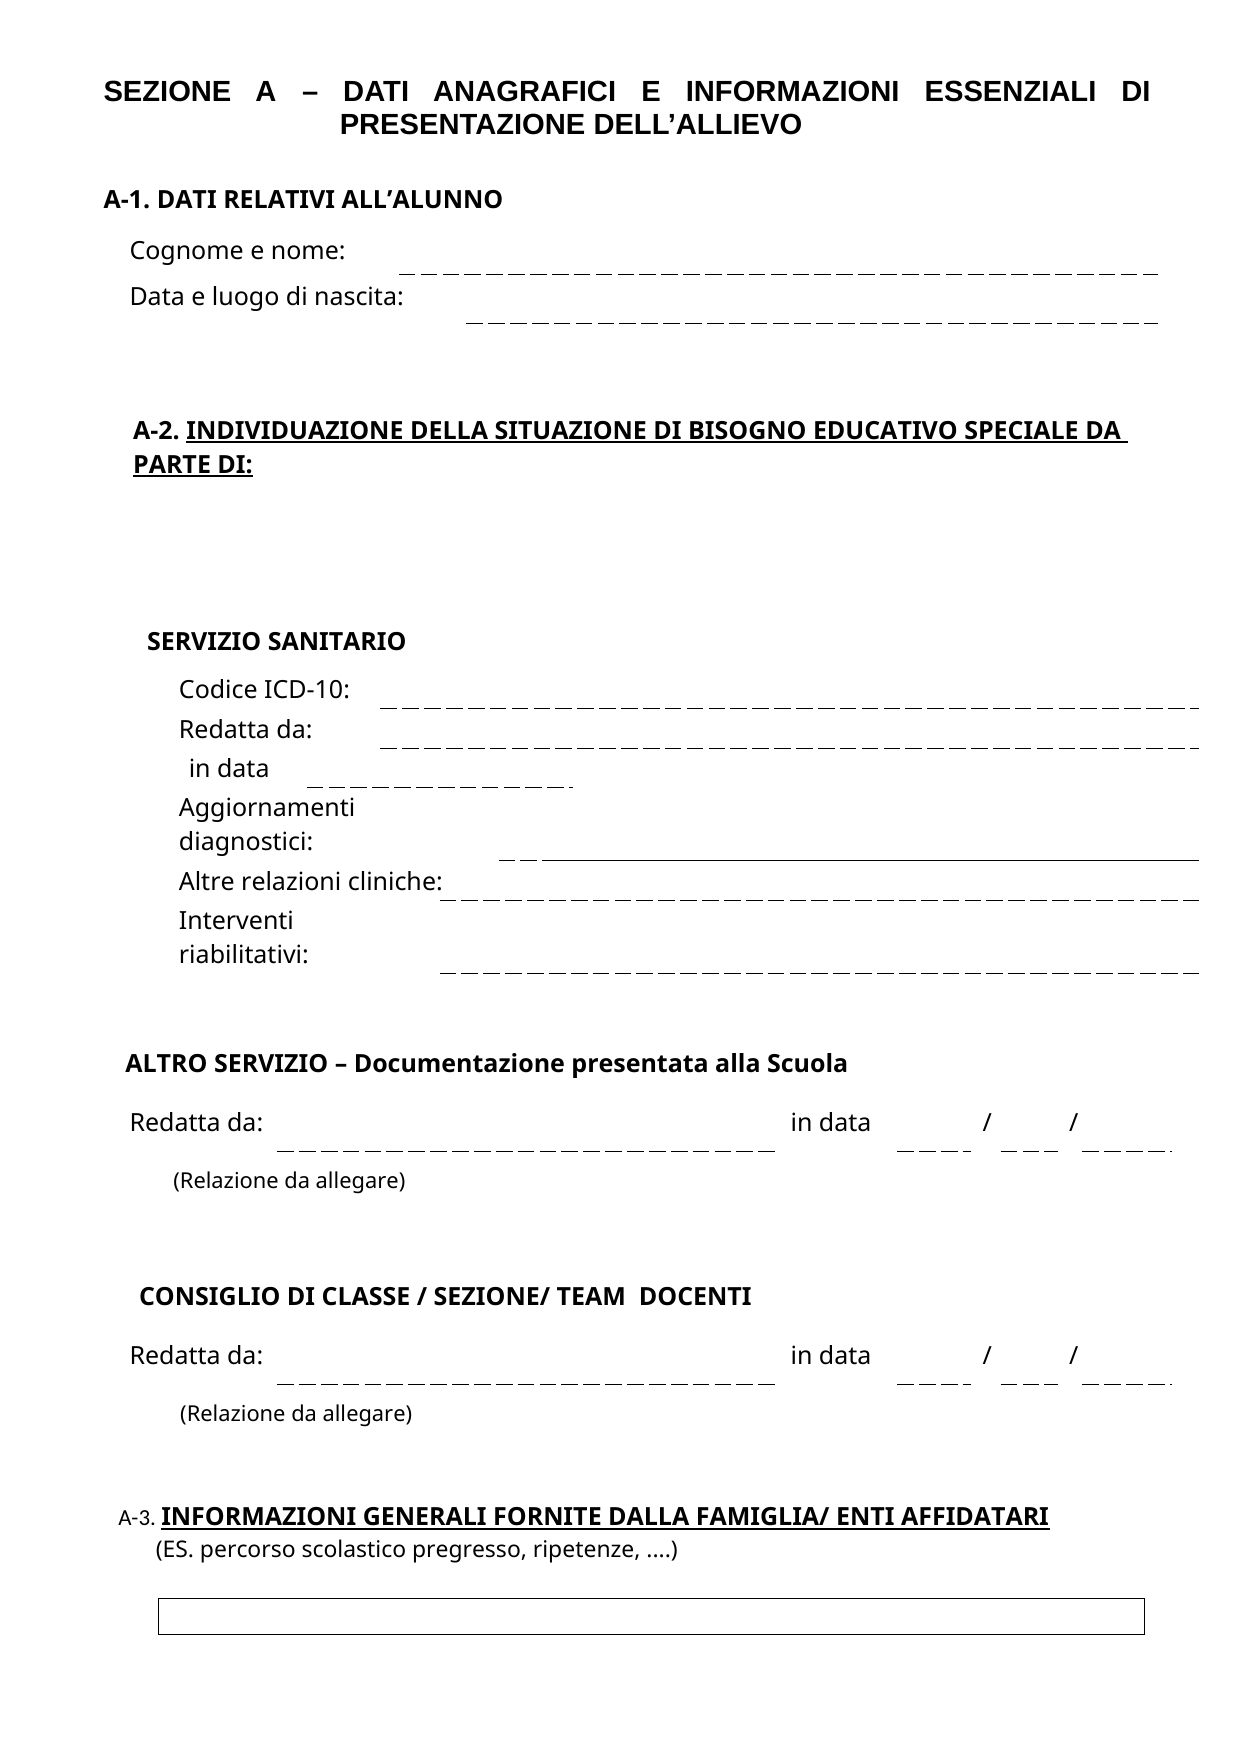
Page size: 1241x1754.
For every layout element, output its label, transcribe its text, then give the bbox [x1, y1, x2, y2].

table_header [159, 1599, 1144, 1633]
text ALTRO SERVIZIO – Documentazione presentata alla Scuola [118, 1045, 1152, 1079]
text (ES. percorso scolastico pregresso, ripetenze, ....) [156, 1533, 1152, 1564]
table_cell Interventi riabilitativi: [168, 900, 439, 973]
table_header [380, 670, 1199, 708]
table_header [399, 229, 1158, 274]
table_header [1001, 1325, 1058, 1384]
table_cell [440, 900, 1199, 973]
table_cell Data e luogo di nascita: [118, 274, 466, 323]
table_header [277, 1325, 779, 1384]
list INDIVIDUAZIONE DELLA SITUAZIONE DI BISOGNO EDUCATIVO SPECIALE DA PARTE DI: [133, 412, 1152, 480]
table_cell [543, 861, 1199, 899]
table_cell Redatta da: [168, 708, 380, 748]
table_header [1082, 1092, 1172, 1151]
text (Relazione da allegare) [174, 1398, 1152, 1427]
table_header / [1058, 1092, 1082, 1151]
table_header Redatta da: [118, 1092, 277, 1151]
text SEZIONE A – Dati Anagrafici e Informazioni Essenziali di Presentazione dell’Allievo [103, 74, 1152, 141]
table_cell in data [168, 748, 307, 787]
list INFORMAZIONI GENERALI FORNITE DALLA FAMIGLIA/ ENTI AFFIDATARI [118, 1499, 1152, 1533]
text CONSIGLIO DI CLASSE / SEZIONE/ TEAM DOCENTI [118, 1278, 1152, 1312]
table_cell [466, 274, 1158, 323]
table_cell [499, 787, 1199, 860]
table_header / [1058, 1325, 1082, 1384]
text SERVIZIO SANITARIO [133, 623, 1152, 658]
table_header [897, 1325, 971, 1384]
table_cell [380, 708, 1199, 748]
table_header Redatta da: [118, 1325, 277, 1384]
table_header Cognome e nome: [118, 229, 399, 274]
table_header in data [779, 1092, 897, 1151]
table_header [1082, 1325, 1172, 1384]
list DATI RELATIVI ALL’ALUNNO [103, 182, 1152, 216]
table_header / [971, 1325, 1001, 1384]
table_header Codice ICD-10: [168, 670, 380, 708]
table_header [277, 1092, 779, 1151]
table_header [897, 1092, 971, 1151]
table_header [1001, 1092, 1058, 1151]
text (Relazione da allegare) [167, 1164, 1152, 1194]
table_header / [971, 1092, 1001, 1151]
table_cell [573, 748, 1199, 787]
table_cell Altre relazioni cliniche: [168, 860, 543, 899]
table_header in data [779, 1325, 897, 1384]
table_cell [307, 748, 572, 787]
table_cell Aggiornamenti diagnostici: [168, 787, 498, 860]
